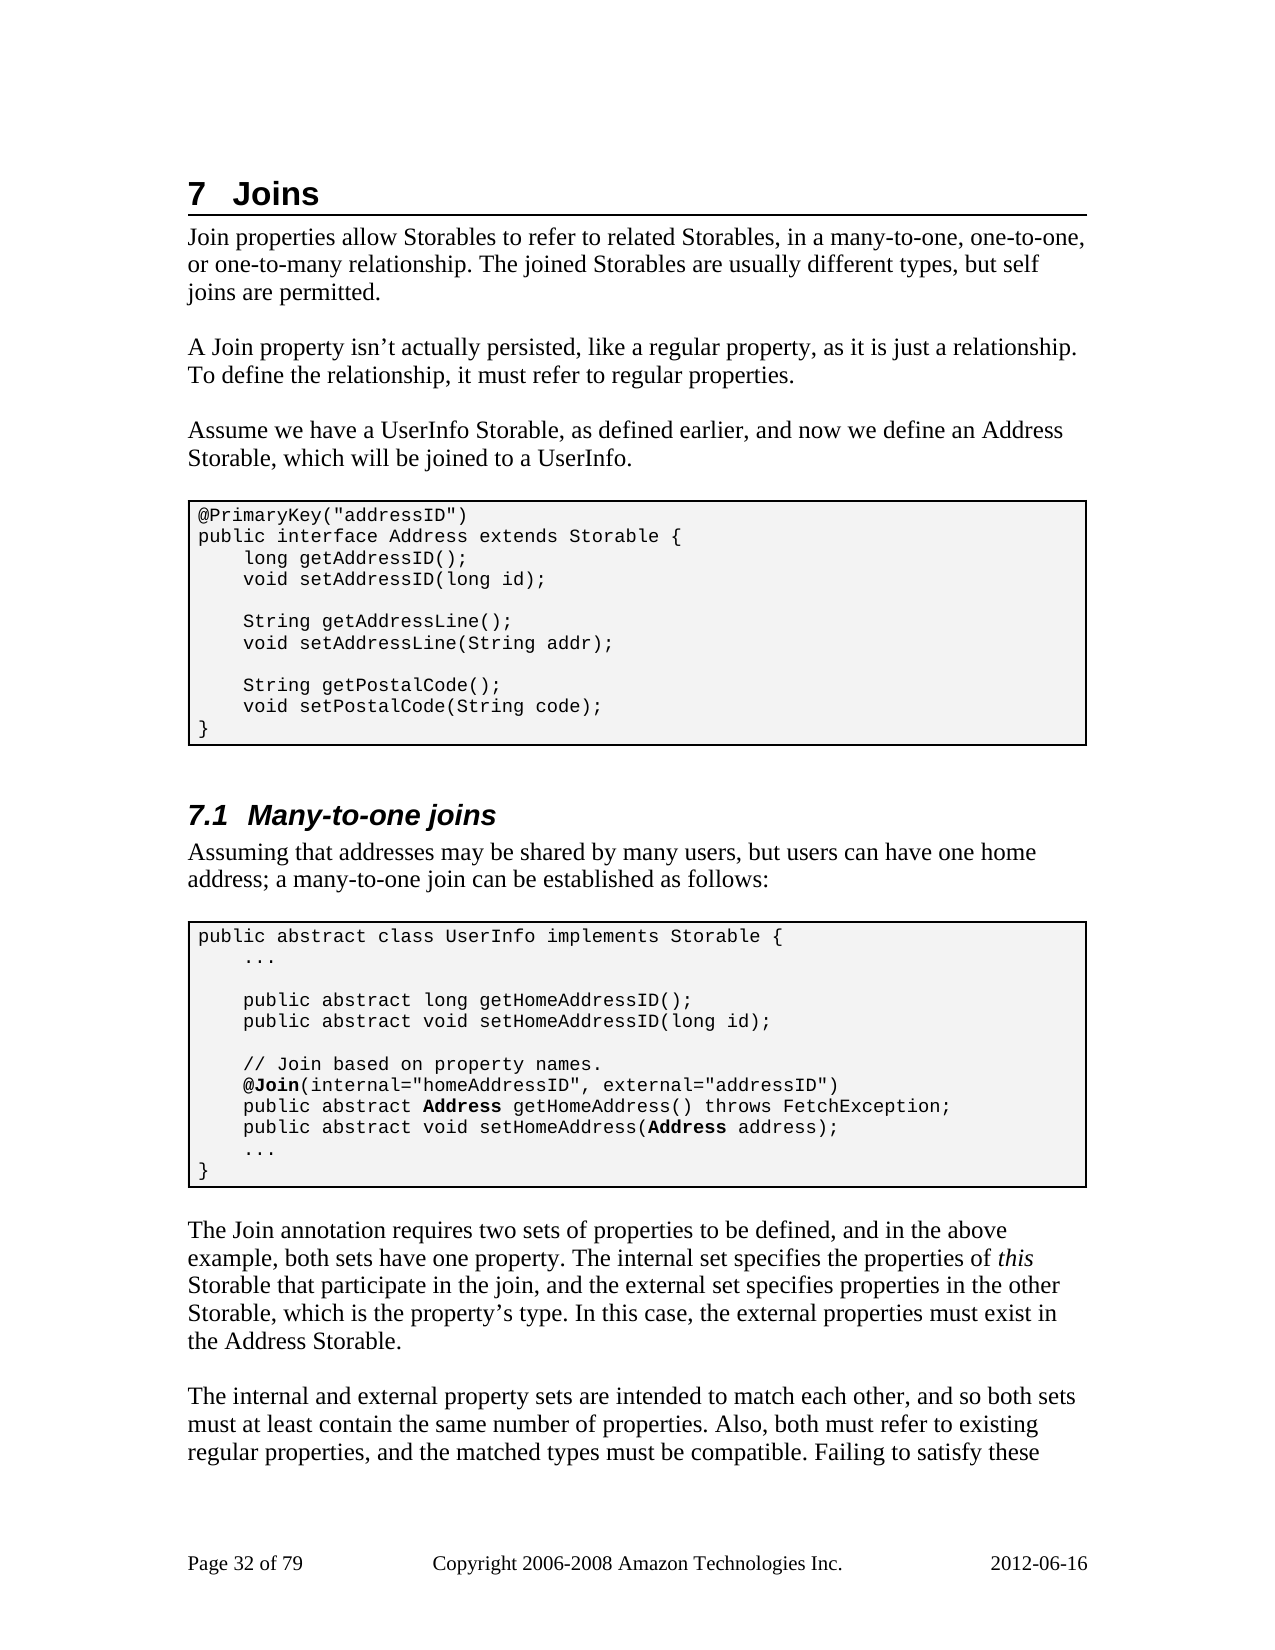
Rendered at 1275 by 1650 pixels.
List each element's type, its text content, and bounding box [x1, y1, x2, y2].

text Assume we have a UserInfo Storable, as defined earlier, and now we define an Address Storable, which will be joined to a UserInfo. [187, 417, 1087, 472]
text String getPostalCode(); [190, 670, 1085, 691]
text String getAddressLine(); [190, 606, 1085, 627]
text Join properties allow Storables to refer to related Storables, in a many-to-one, one-to-one, or one-to-many relationship. The joined Storables are usually different types, but self joins are permitted. [187, 223, 1087, 306]
text ... [190, 942, 1085, 963]
text void setAddressLine(String addr); [190, 627, 1085, 648]
text public abstract Address getHomeAddress() throws FetchException; [190, 1091, 1085, 1112]
text void setAddressID(long id); [190, 563, 1085, 585]
text @PrimaryKey("addressID") [190, 502, 1085, 521]
text // Join based on property names. [190, 1048, 1085, 1069]
text The internal and external property sets are intended to match each other, and so both sets must at least contain the same number of properties. Also, both must refer to existing regular properties, and the matched types must be compatible. Failing to satisfy these [187, 1382, 1087, 1465]
text The Join annotation requires two sets of properties to be defined, and in the above example, both sets have one property. The internal set specifies the properties of this Storable that participate in the join, and the external set specifies properties in the other Storable, which is the property’s type. In this case, the external properties must exist in the Address Storable. [187, 1216, 1087, 1354]
text @Join(internal="homeAddressID", external="addressID") [190, 1069, 1085, 1091]
text void setPostalCode(String code); [190, 691, 1085, 712]
text } [190, 1154, 1085, 1186]
text public abstract class UserInfo implements Storable { [190, 923, 1085, 942]
text } [190, 712, 1085, 744]
text public abstract long getHomeAddressID(); [190, 984, 1085, 1006]
subtitle Many-to-one joins [187, 799, 1087, 831]
text public abstract void setHomeAddressID(long id); [190, 1006, 1085, 1027]
text A Join property isn’t actually persisted, like a regular property, as it is just a relationship. To define the relationship, it must refer to regular properties. [187, 333, 1087, 389]
text public abstract void setHomeAddress(Address address); [190, 1112, 1085, 1133]
text public interface Address extends Storable { [190, 521, 1085, 542]
text long getAddressID(); [190, 542, 1085, 563]
subtitle Joins [187, 175, 1087, 216]
text Assuming that addresses may be shared by many users, but users can have one home address; a many-to-one join can be established as follows: [187, 838, 1087, 893]
text ... [190, 1133, 1085, 1154]
